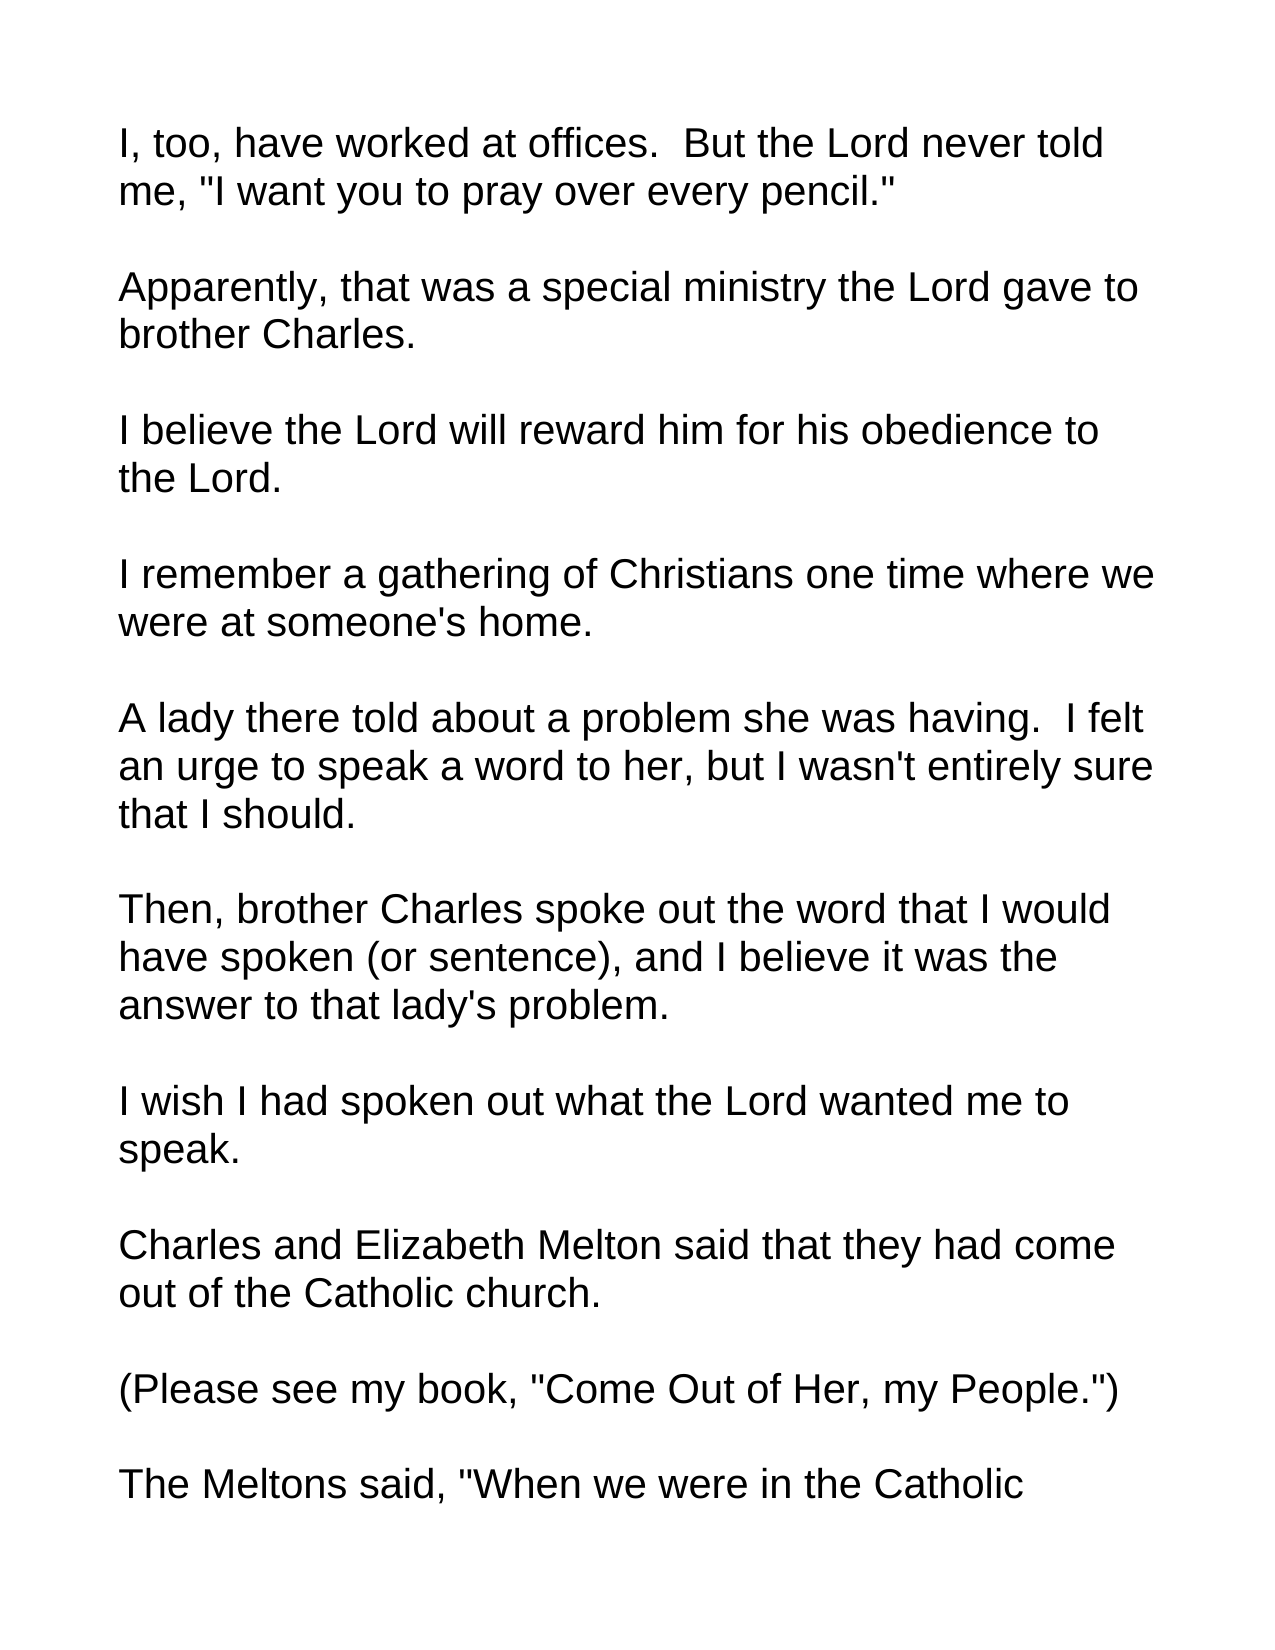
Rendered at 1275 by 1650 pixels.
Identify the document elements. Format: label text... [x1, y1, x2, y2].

text Then, brother Charles spoke out the word that I would have spoken (or sentence), and I believe it was the answer to that lady's problem. [118, 885, 1157, 1028]
text I, too, have worked at offices. But the Lord never told me, "I want you to pray over every pencil." [118, 118, 1157, 214]
text Apparently, that was a special ministry the Lord gave to brother Charles. [118, 262, 1157, 358]
text I wish I had spoken out what the Lord wanted me to speak. [118, 1076, 1157, 1172]
text (Please see my book, "Come Out of Her, my People.") [118, 1364, 1157, 1412]
text Charles and Elizabeth Melton said that they had come out of the Catholic church. [118, 1220, 1157, 1316]
text A lady there told about a problem she was having. I felt an urge to speak a word to her, but I wasn't entirely sure that I should. [118, 693, 1157, 837]
text I remember a gathering of Christians one time where we were at someone's home. [118, 549, 1157, 645]
text I believe the Lord will reward him for his obedience to the Lord. [118, 406, 1157, 501]
text The Meltons said, "When we were in the Catholic [118, 1460, 1157, 1508]
